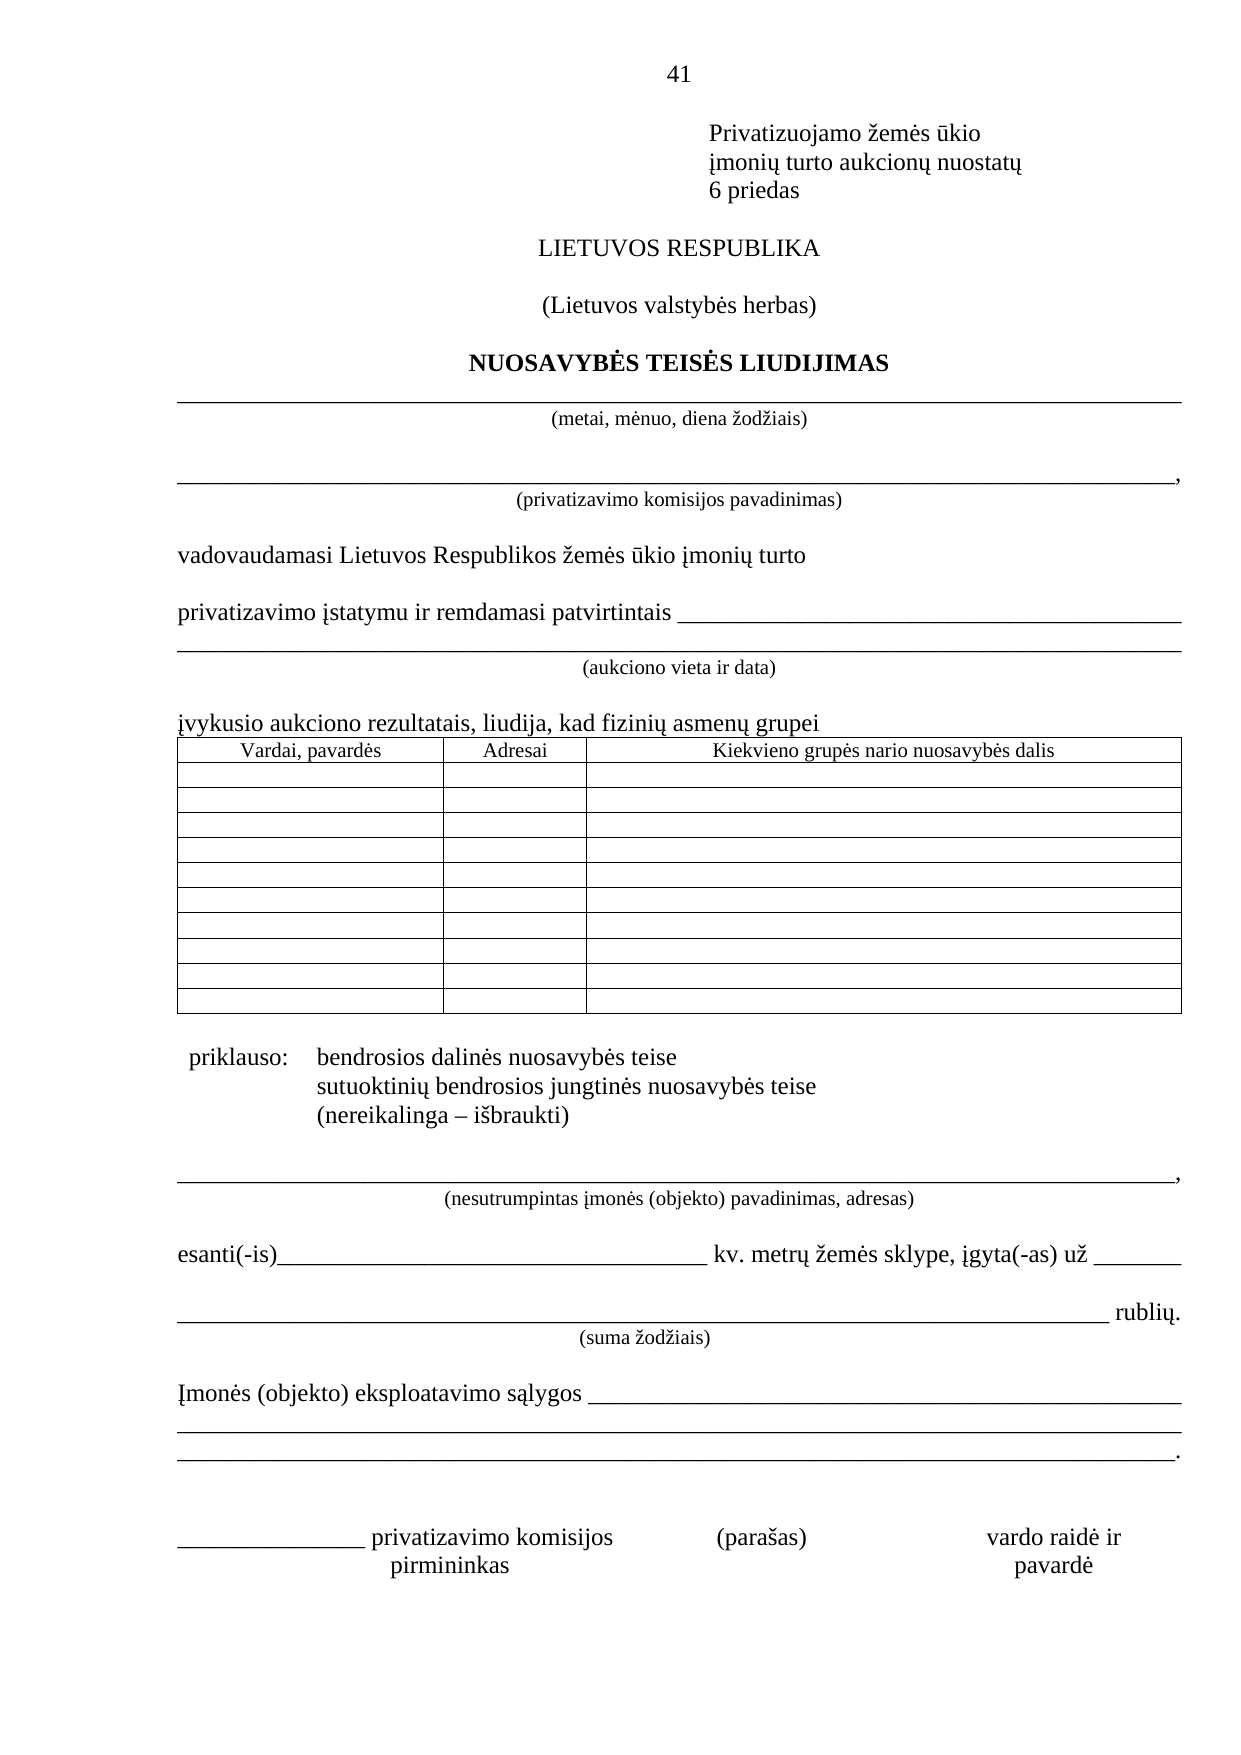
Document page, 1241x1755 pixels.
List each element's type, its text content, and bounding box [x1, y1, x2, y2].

table_cell [587, 964, 1181, 988]
table_cell [178, 813, 443, 837]
text Įmonės (objekto) eksploatavimo sąlygos [177, 1378, 1181, 1407]
text įmonių turto aukcionų nuostatų [177, 147, 1181, 176]
table_cell [178, 989, 443, 1013]
table_cell [178, 763, 443, 787]
table_cell [587, 888, 1181, 912]
text (Lietuvos valstybės herbas) [177, 291, 1181, 319]
table_cell [587, 813, 1181, 837]
text , [177, 458, 1181, 487]
table_cell [444, 763, 586, 787]
table_cell [178, 939, 443, 962]
table_cell [587, 863, 1181, 887]
table_header Adresai [444, 738, 586, 762]
text (metai, mėnuo, diena žodžiais) [177, 406, 1181, 430]
text pirmininkas pavardė [177, 1551, 1181, 1579]
table_cell [587, 939, 1181, 962]
table_cell [444, 813, 586, 837]
text Privatizuojamo žemės ūkio [709, 118, 1181, 147]
table_cell [444, 939, 586, 962]
text rublių. [177, 1297, 1181, 1325]
table_cell [177, 1071, 305, 1100]
text (suma žodžiais) [177, 1325, 1181, 1349]
text 6 priedas [177, 176, 1181, 204]
text NUOSAVYBĖS TEISĖS LIUDIJIMAS [177, 348, 1181, 377]
table_cell [444, 964, 586, 988]
table_cell [178, 888, 443, 912]
table_cell [444, 863, 586, 887]
text esanti(-is) kv. metrų žemės sklype, įgyta(-as) už _______ [177, 1239, 1181, 1268]
text , [177, 1157, 1181, 1186]
table_cell [444, 838, 586, 862]
table_cell [444, 788, 586, 812]
table_cell [444, 888, 586, 912]
table_cell [178, 838, 443, 862]
table_cell [178, 863, 443, 887]
text (aukciono vieta ir data) [177, 655, 1181, 679]
text privatizavimo įstatymu ir remdamasi patvirtintais [177, 597, 1181, 626]
table_cell [587, 989, 1181, 1013]
table_cell [444, 989, 586, 1013]
table_cell [587, 838, 1181, 862]
table_cell [178, 964, 443, 988]
table_cell sutuoktinių bendrosios jungtinės nuosavybės teise [305, 1071, 1181, 1100]
table_cell [177, 1100, 305, 1129]
table_cell (nereikalinga – išbraukti) [305, 1100, 1181, 1129]
table_header Kiekvieno grupės nario nuosavybės dalis [587, 738, 1181, 762]
table_cell [178, 788, 443, 812]
text (nesutrumpintas įmonės (objekto) pavadinimas, adresas) [177, 1186, 1181, 1210]
table_cell [587, 763, 1181, 787]
table_cell [587, 913, 1181, 937]
text LIETUVOS RESPUBLIKA [177, 233, 1181, 262]
text (privatizavimo komisijos pavadinimas) [177, 487, 1181, 511]
text vadovaudamasi Lietuvos Respublikos žemės ūkio įmonių turto [177, 540, 1181, 569]
table_cell [587, 788, 1181, 812]
table_cell [444, 913, 586, 937]
text . [177, 1436, 1181, 1464]
text įvykusio aukciono rezultatais, liudija, kad fizinių asmenų grupei [177, 708, 1181, 737]
text _______________ privatizavimo komisijos (parašas) vardo raidė ir [177, 1522, 1181, 1551]
table_cell [178, 913, 443, 937]
table_header Vardai, pavardės [178, 738, 443, 762]
table_header bendrosios dalinės nuosavybės teise [305, 1043, 1181, 1071]
table_header priklauso: [177, 1043, 305, 1071]
